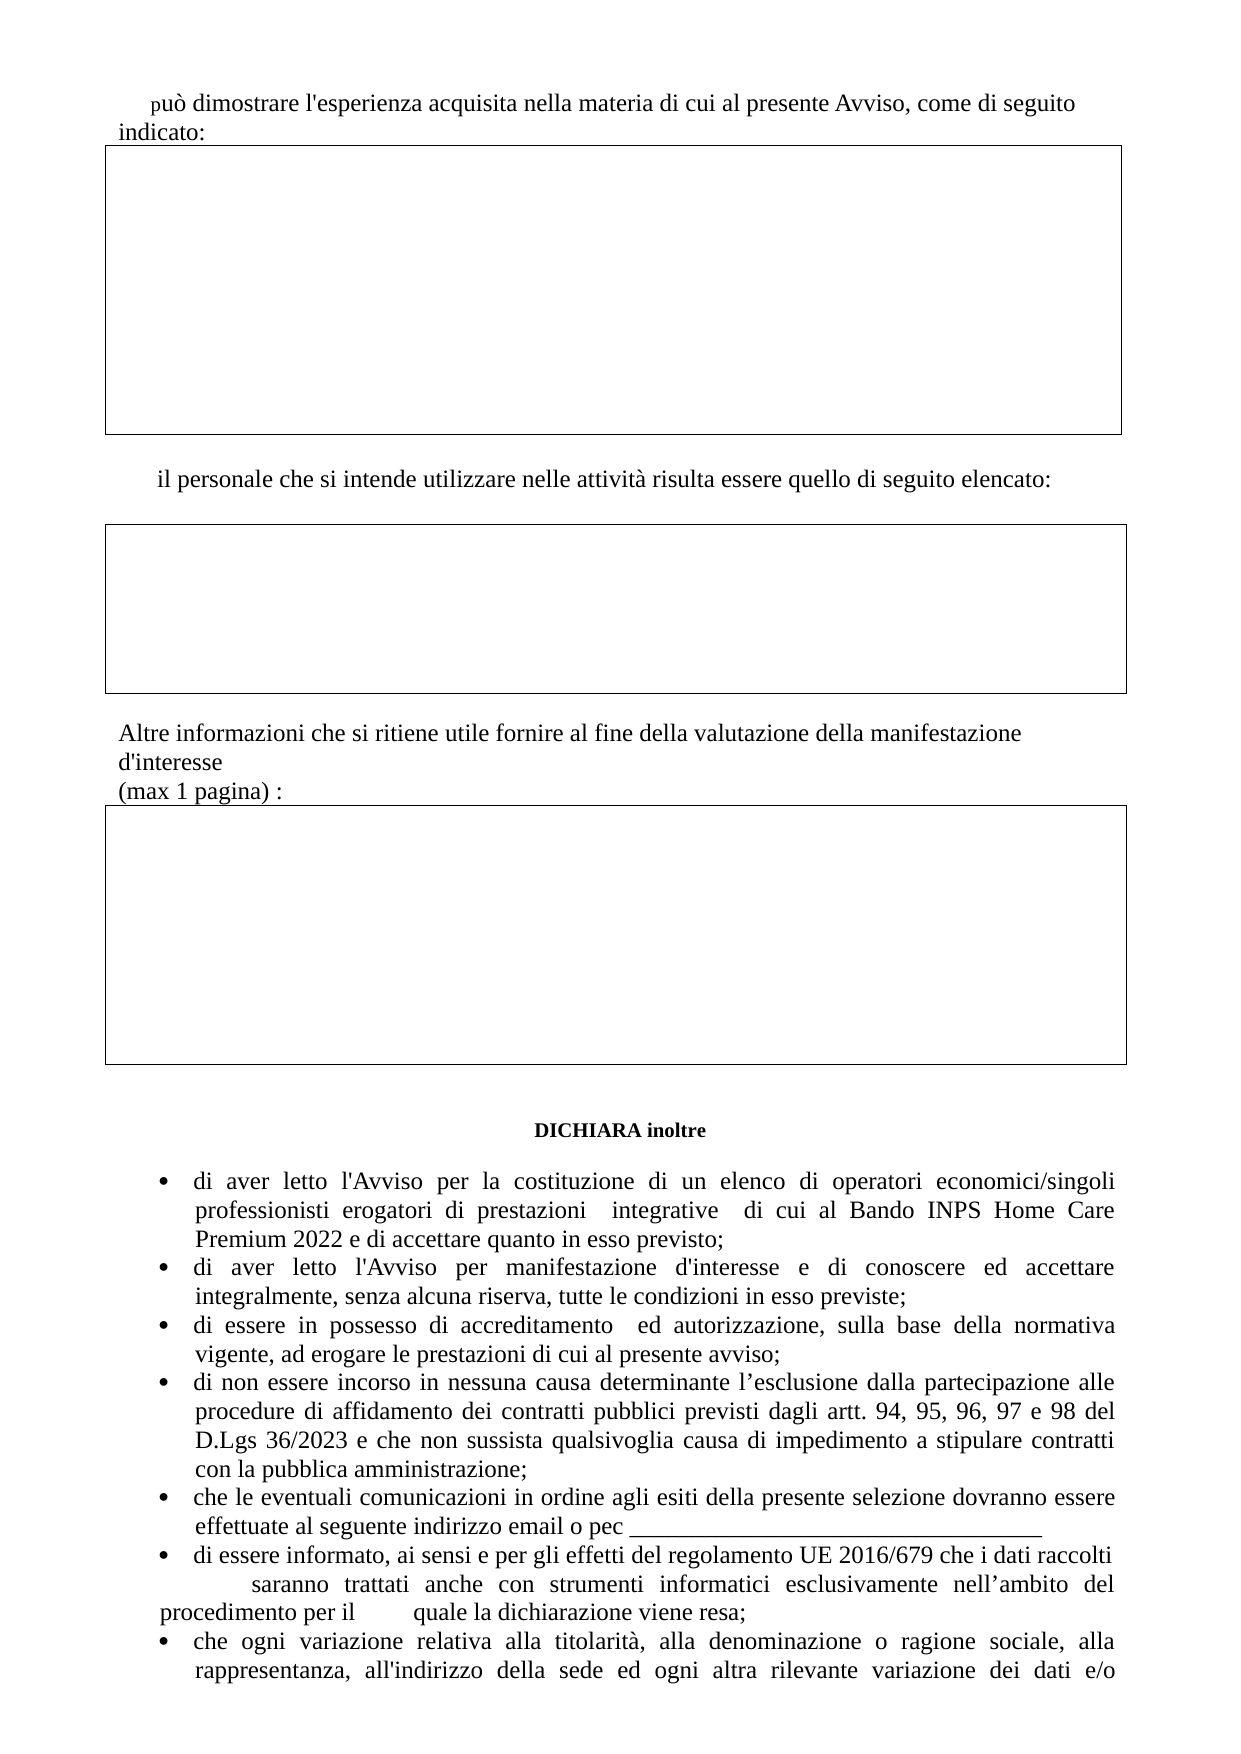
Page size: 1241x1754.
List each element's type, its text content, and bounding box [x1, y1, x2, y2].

table_header [106, 525, 1126, 693]
list di non essere incorso in nessuna causa determinante l’esclusione dalla partecipazione alle procedure di affidamento dei contratti pubblici previsti dagli artt. 94, 95, 96, 97 e 98 del D.Lgs 36/2023 e che non sussista qualsivoglia causa di impedimento a stipulare contratti con la pubblica amministrazione; [159, 1367, 1116, 1482]
text (max 1 pagina) : [118, 776, 1122, 804]
table_header [106, 806, 1126, 1064]
text Altre informazioni che si ritiene utile fornire al fine della valutazione della manifestazione d'interesse [118, 718, 1122, 776]
list di essere in possesso di accreditamento ed autorizzazione, sulla base della normativa vigente, ad erogare le prestazioni di cui al presente avviso; [159, 1310, 1116, 1367]
text il personale che si intende utilizzare nelle attività risulta essere quello di seguito elencato: [118, 464, 1122, 492]
list saranno trattati anche con strumenti informatici esclusivamente nell’ambito del procedimento per il quale la dichiarazione viene resa; [159, 1569, 1116, 1626]
table_header [106, 146, 1121, 434]
list di aver letto l'Avviso per manifestazione d'interesse e di conoscere ed accettare integralmente, senza alcuna riserva, tutte le condizioni in esso previste; [159, 1252, 1116, 1310]
text può dimostrare l'esperienza acquisita nella materia di cui al presente Avviso, come di seguito [118, 88, 1122, 117]
list che le eventuali comunicazioni in ordine agli esiti della presente selezione dovranno essere effettuate al seguente indirizzo email o pec _________________________________ [159, 1482, 1116, 1540]
text indicato: [118, 117, 1122, 145]
text DICHIARA inoltre [118, 1118, 1122, 1142]
list di aver letto l'Avviso per la costituzione di un elenco di operatori economici/singoli professionisti erogatori di prestazioni integrative di cui al Bando INPS Home Care Premium 2022 e di accettare quanto in esso previsto; [159, 1166, 1116, 1252]
list di essere informato, ai sensi e per gli effetti del regolamento UE 2016/679 che i dati raccolti [159, 1540, 1116, 1569]
list che ogni variazione relativa alla titolarità, alla denominazione o ragione sociale, alla rappresentanza, all'indirizzo della sede ed ogni altra rilevante variazione dei dati e/o [159, 1626, 1116, 1684]
